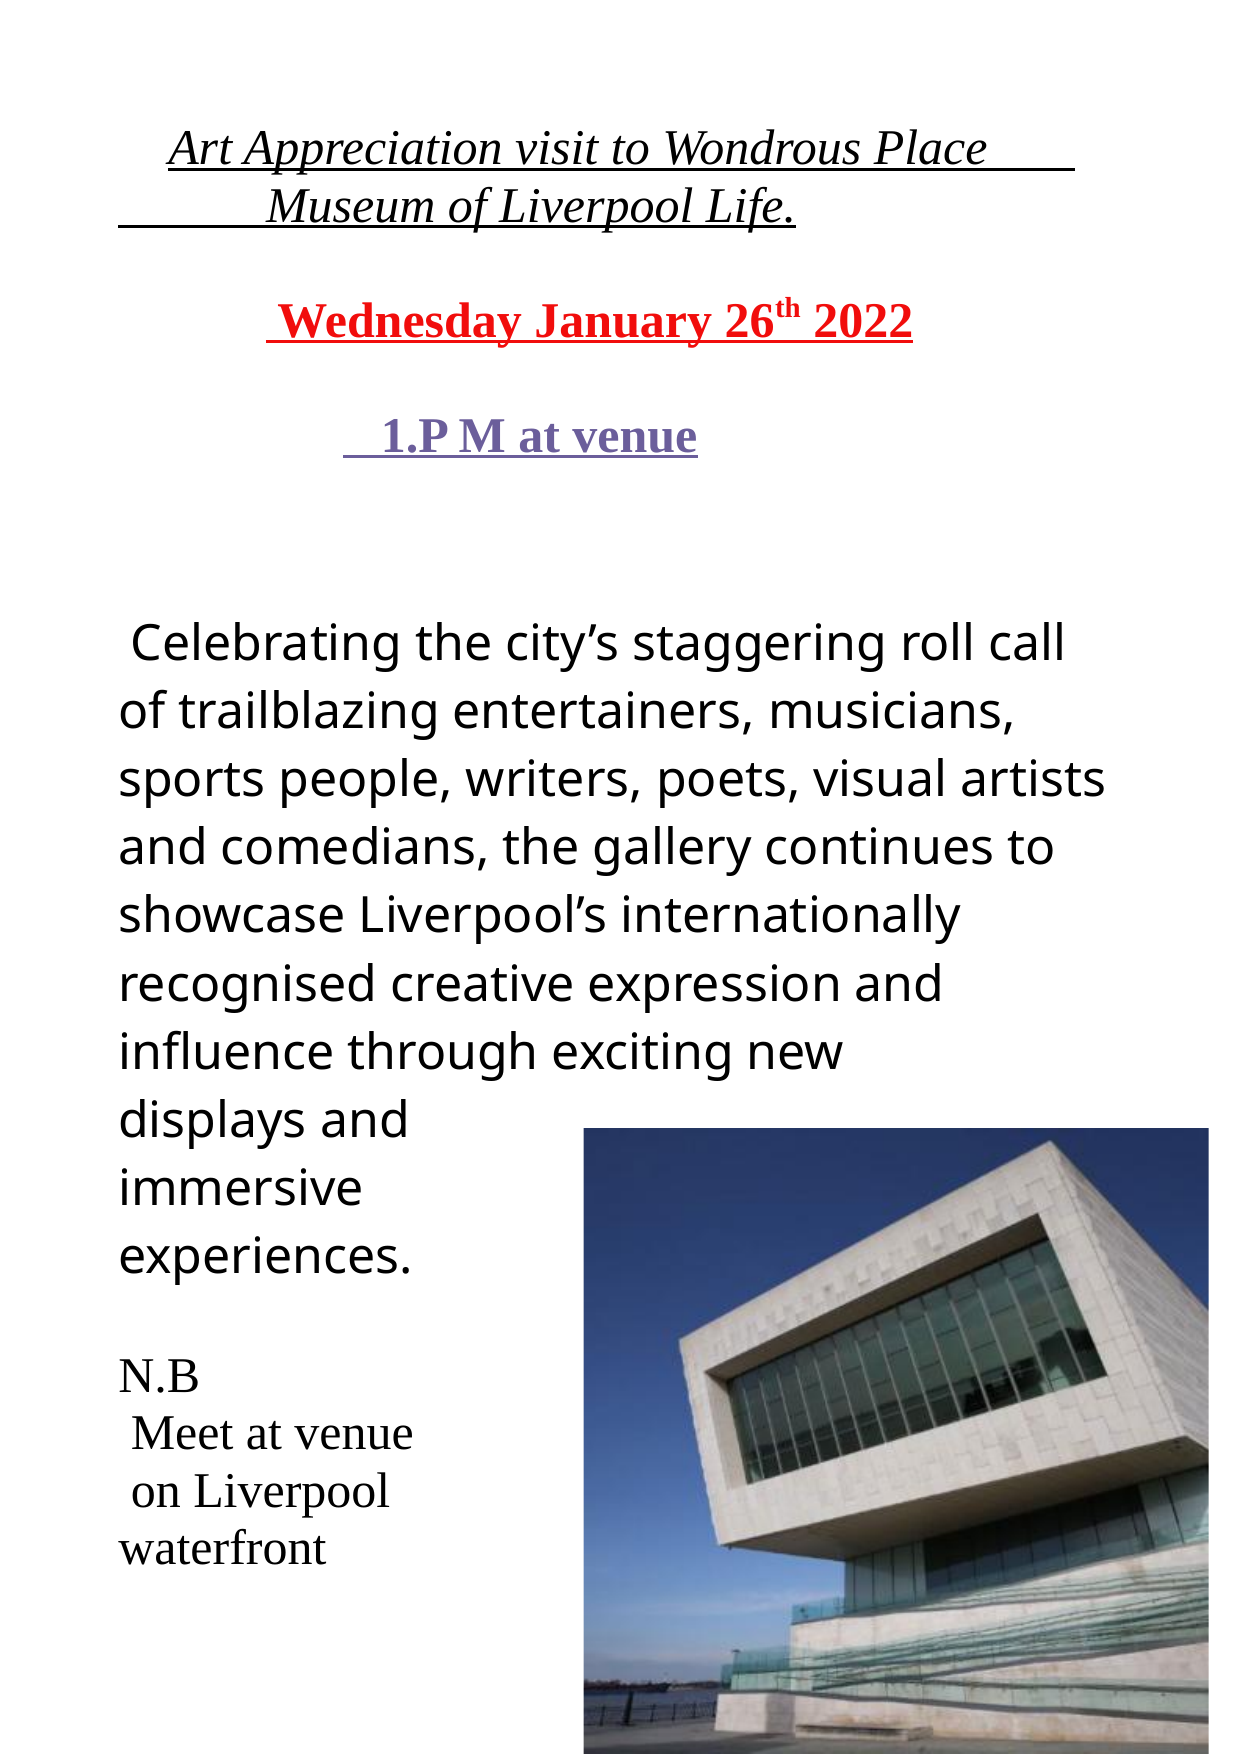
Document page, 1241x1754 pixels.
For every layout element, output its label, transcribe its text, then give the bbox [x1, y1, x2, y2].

text Meet at venue [118, 1403, 583, 1461]
text Wednesday January 26th 2022 [118, 291, 1122, 348]
text 1.P M at venue [118, 406, 1122, 463]
text on Liverpool waterfront [118, 1461, 583, 1576]
text Art Appreciation visit to Wondrous Place Museum of Liverpool Life. [118, 118, 1122, 233]
text Celebrating the city’s staggering roll call of trailblazing entertainers, musicians, sports people, writers, poets, visual artists and comedians, the gallery continues to showcase Liverpool’s internationally recognised creative expression and influence through exciting new displays and immersive experiences. [118, 607, 1122, 1288]
picture [583, 1128, 1209, 1754]
text N.B [118, 1346, 583, 1403]
